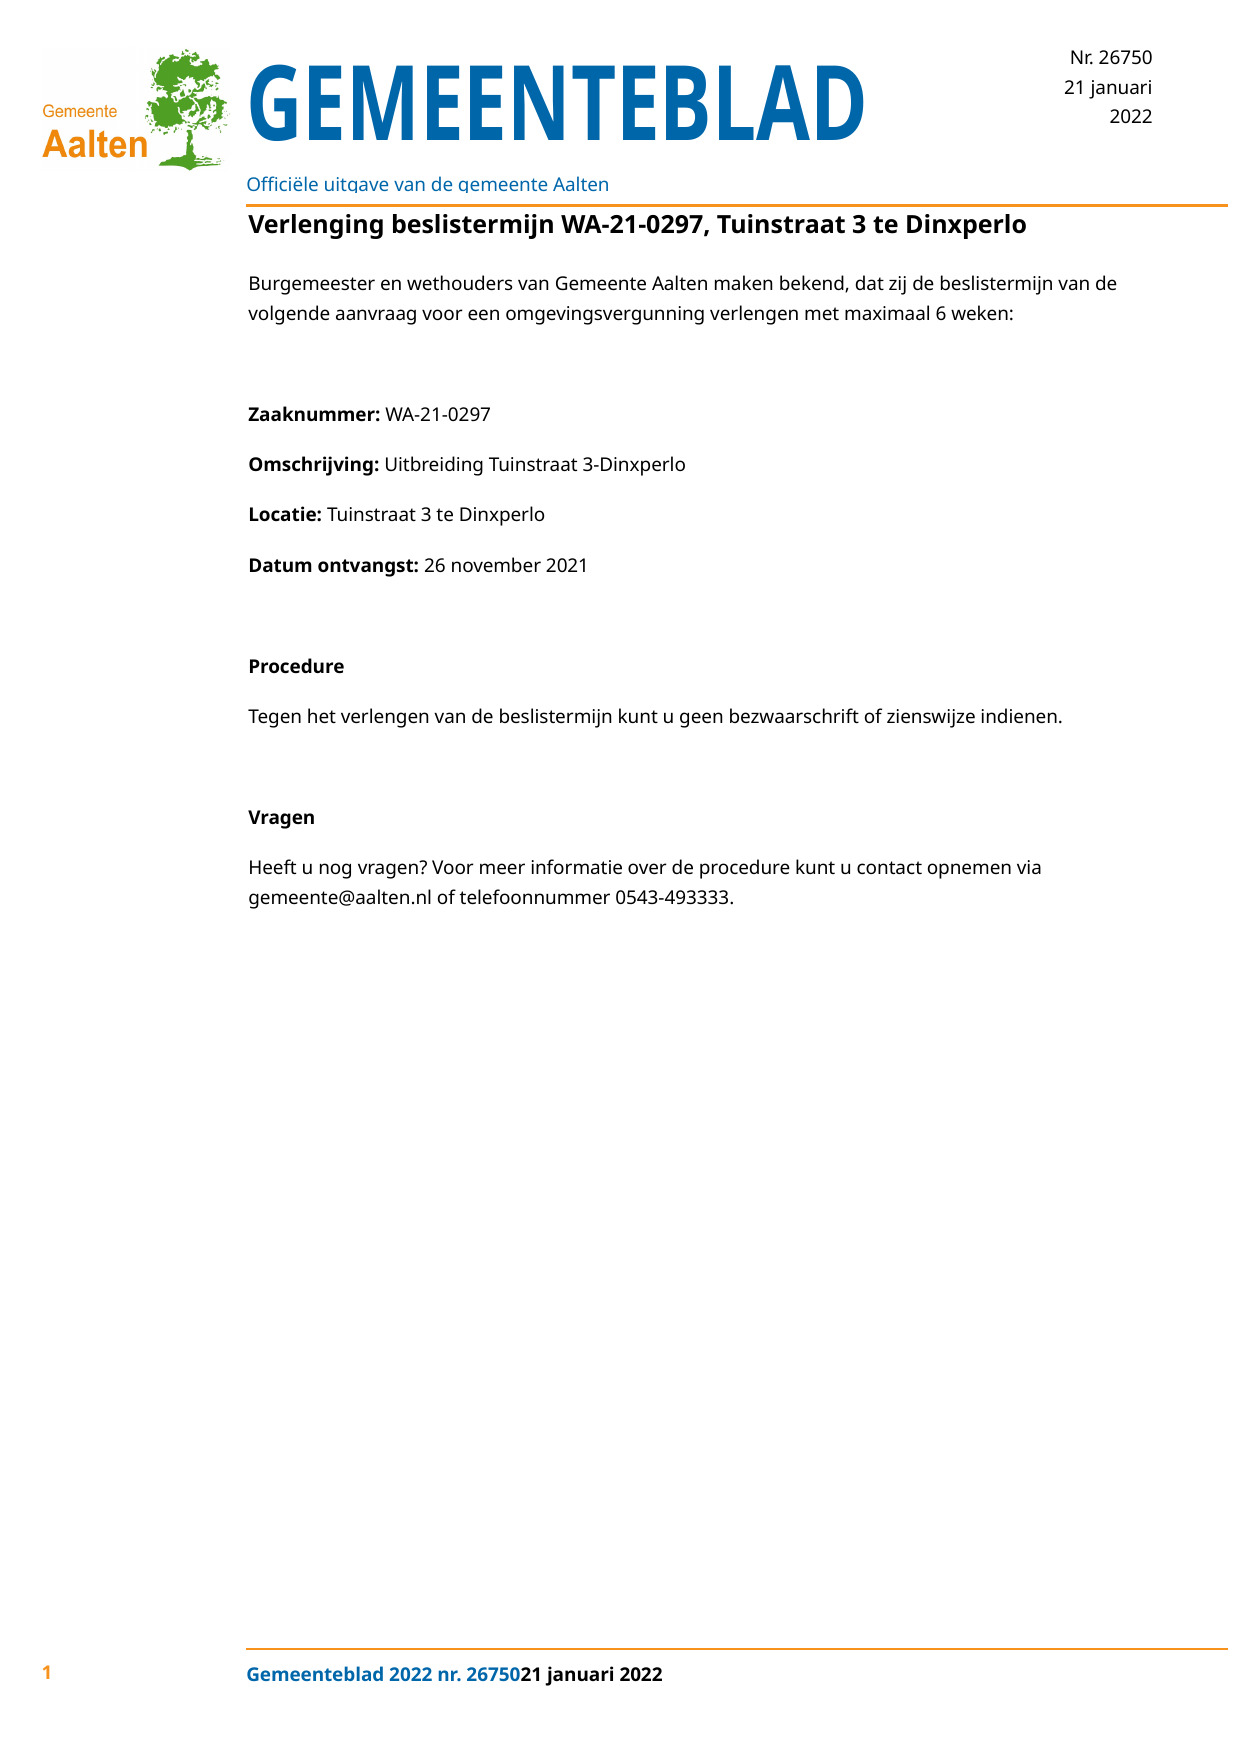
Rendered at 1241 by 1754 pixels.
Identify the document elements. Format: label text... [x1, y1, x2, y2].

text Vragen [248, 804, 1152, 830]
text Procedure [248, 653, 1152, 678]
text Heeft u nog vragen? Voor meer informatie over de procedure kunt u contact opnemen via gemeente@aalten.nl of telefoonnummer 0543-493333. [248, 854, 1152, 910]
text Omschrijving: Uitbreiding Tuinstraat 3-Dinxperlo [248, 451, 1152, 477]
text Locatie: Tuinstraat 3 te Dinxperlo [248, 502, 1152, 527]
text Zaaknummer: WA-21-0297 [248, 401, 1152, 426]
text Burgemeester en wethouders van Gemeente Aalten maken bekend, dat zij de beslistermijn van de volgende aanvraag voor een omgevingsvergunning verlengen met maximaal 6 weken: [248, 270, 1152, 326]
picture [41, 47, 231, 172]
text Tegen het verlengen van de beslistermijn kunt u geen bezwaarschrift of zienswijze indienen. [248, 703, 1152, 729]
text Verlenging beslistermijn WA-21-0297, Tuinstraat 3 te Dinxperlo [248, 207, 1152, 241]
text Datum ontvangst: 26 november 2021 [248, 552, 1152, 578]
